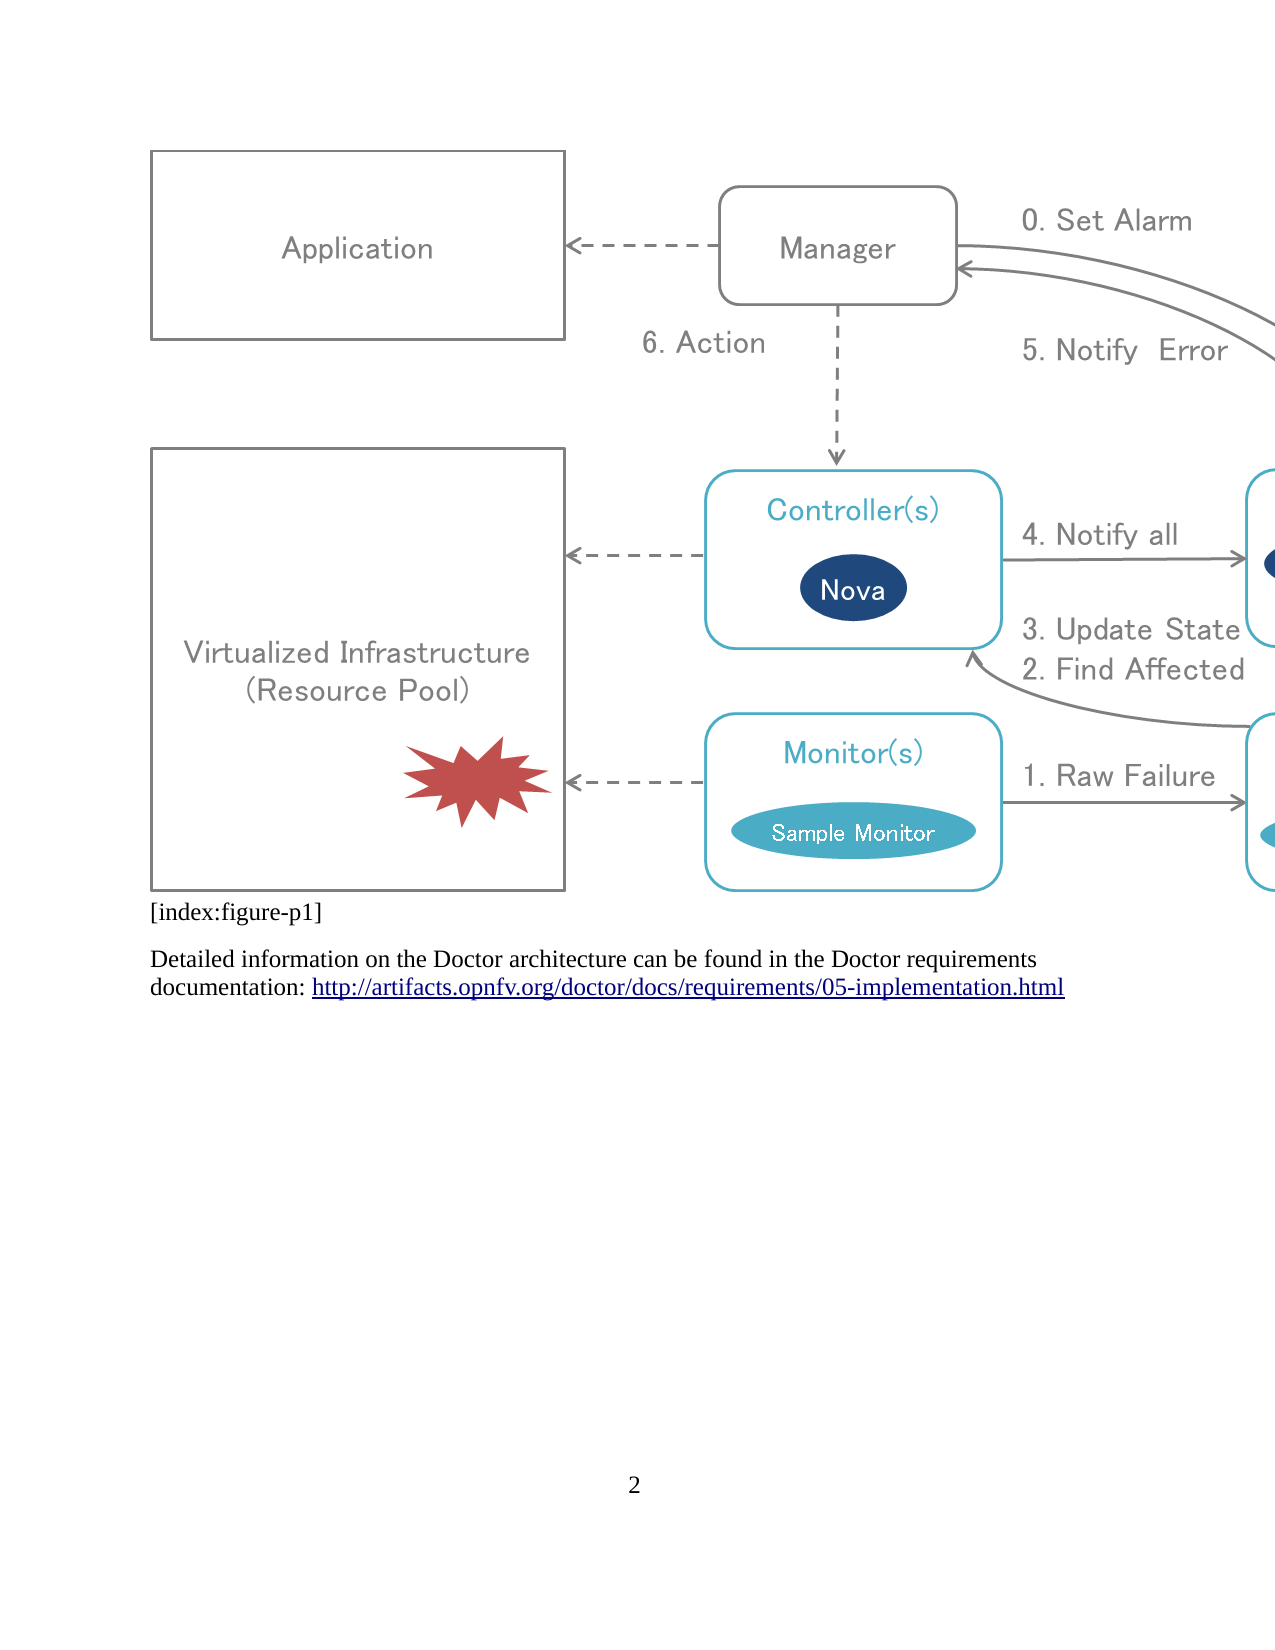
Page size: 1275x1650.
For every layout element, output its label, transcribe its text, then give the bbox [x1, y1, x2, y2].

text Detailed information on the Doctor architecture can be found in the Doctor requirements documentation: http://artifacts.opnfv.org/doctor/docs/requirements/05-implementation.html [150, 944, 1125, 1001]
text [index:figure-p1] [150, 892, 1125, 926]
picture [150, 150, 1275, 892]
